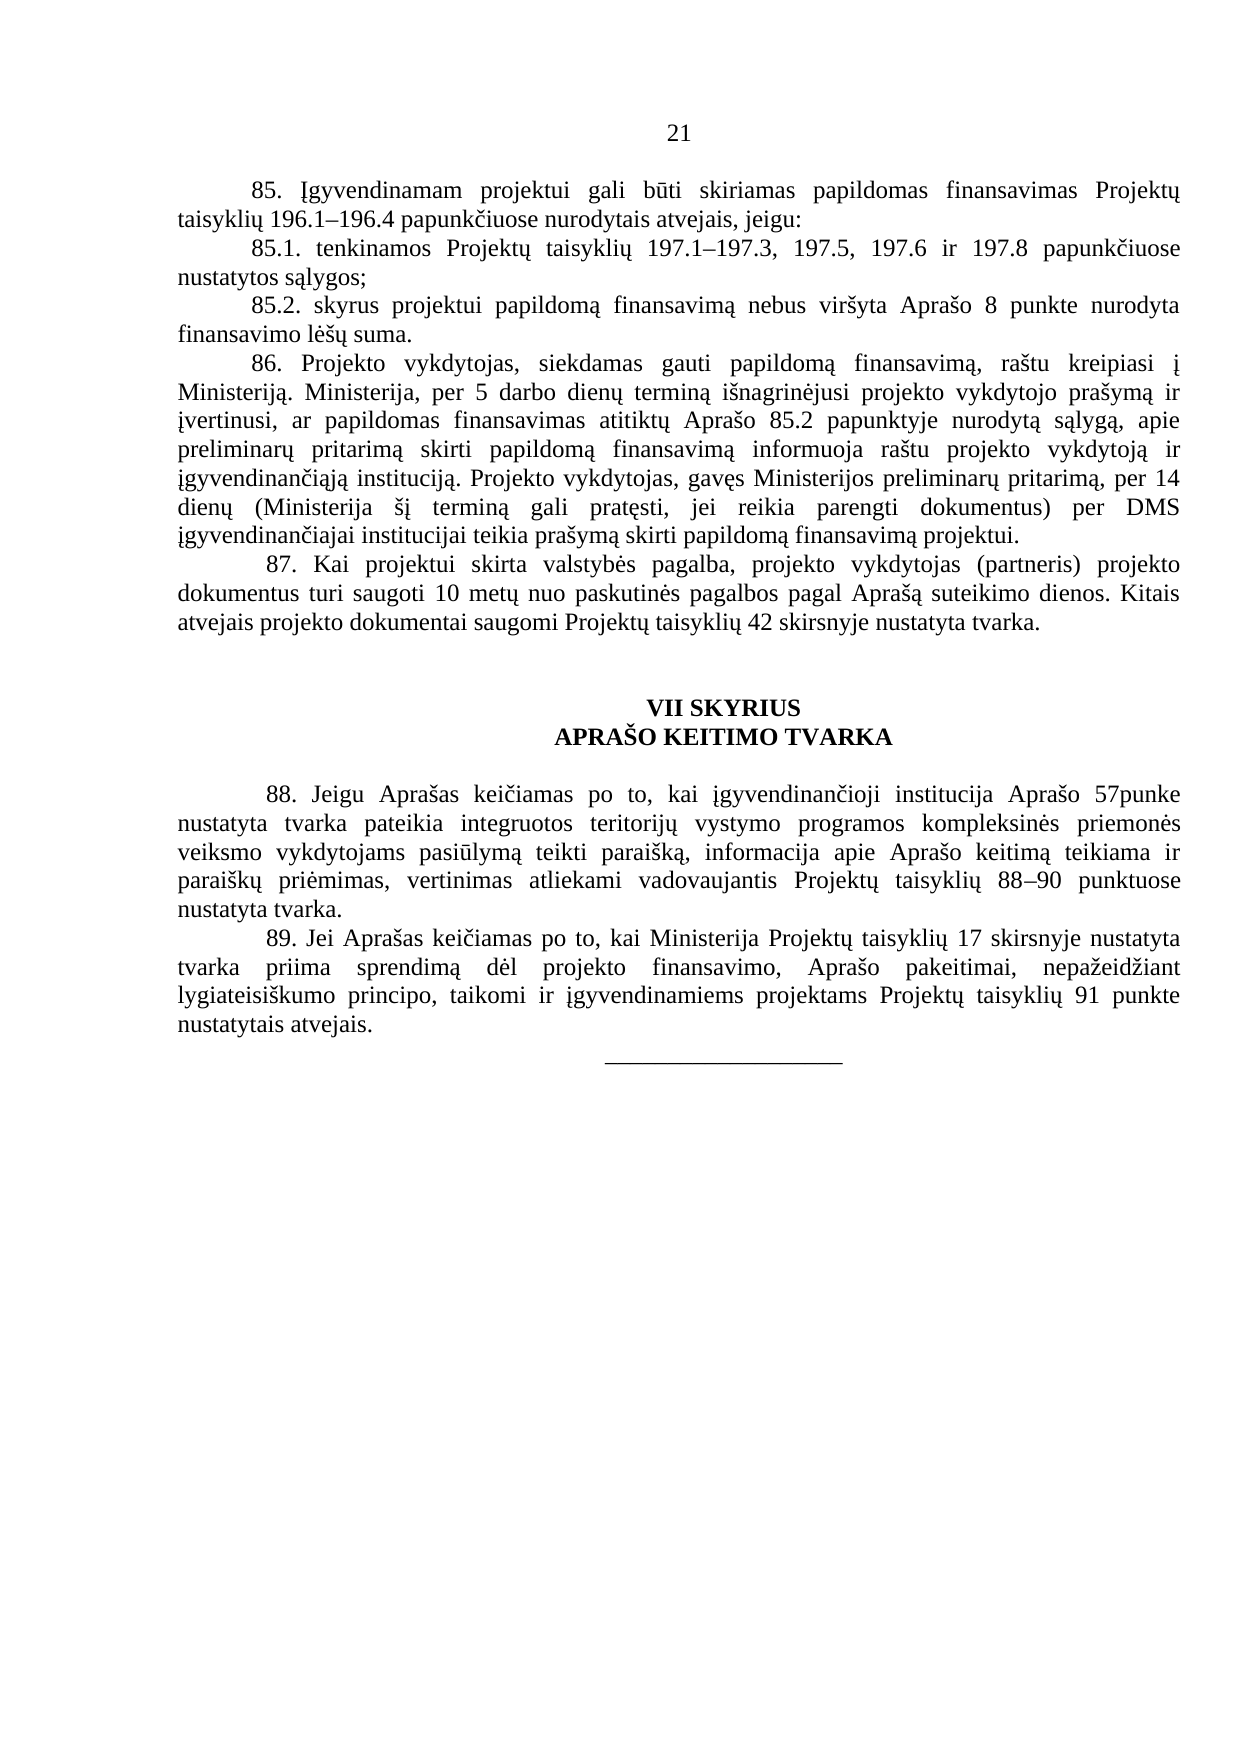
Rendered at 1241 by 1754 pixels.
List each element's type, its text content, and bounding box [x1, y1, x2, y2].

text APRAŠO KEITIMO TVARKA [177, 722, 1181, 751]
text 85.2. skyrus projektui papildomą finansavimą nebus viršyta Aprašo 8 punkte nurodyta finansavimo lėšų suma. [177, 291, 1181, 348]
text 89. Jei Aprašas keičiamas po to, kai Ministerija Projektų taisyklių 17 skirsnyje nustatyta tvarka priima sprendimą dėl projekto finansavimo, Aprašo pakeitimai, nepažeidžiant lygiateisiškumo principo, taikomi ir įgyvendinamiems projektams Projektų taisyklių 91 punkte nustatytais atvejais. [177, 923, 1181, 1038]
text ___________________ [177, 1038, 1181, 1067]
text 88. Jeigu Aprašas keičiamas po to, kai įgyvendinančioji institucija Aprašo 57punke nustatyta tvarka pateikia integruotos teritorijų vystymo programos kompleksinės priemonės veiksmo vykdytojams pasiūlymą teikti paraišką, informacija apie Aprašo keitimą teikiama ir paraiškų priėmimas, vertinimas atliekami vadovaujantis Projektų taisyklių 88–90 punktuose nustatyta tvarka. [177, 779, 1181, 923]
text 85. Įgyvendinamam projektui gali būti skiriamas papildomas finansavimas Projektų taisyklių 196.1–196.4 papunkčiuose nurodytais atvejais, jeigu: [177, 176, 1181, 233]
text VII SKYRIUS [177, 693, 1181, 722]
text 87. Kai projektui skirta valstybės pagalba, projekto vykdytojas (partneris) projekto dokumentus turi saugoti 10 metų nuo paskutinės pagalbos pagal Aprašą suteikimo dienos. Kitais atvejais projekto dokumentai saugomi Projektų taisyklių 42 skirsnyje nustatyta tvarka. [177, 549, 1181, 636]
text 85.1. tenkinamos Projektų taisyklių 197.1–197.3, 197.5, 197.6 ir 197.8 papunkčiuose nustatytos sąlygos; [177, 233, 1181, 291]
text 86. Projekto vykdytojas, siekdamas gauti papildomą finansavimą, raštu kreipiasi į Ministeriją. Ministerija, per 5 darbo dienų terminą išnagrinėjusi projekto vykdytojo prašymą ir įvertinusi, ar papildomas finansavimas atitiktų Aprašo 85.2 papunktyje nurodytą sąlygą, apie preliminarų pritarimą skirti papildomą finansavimą informuoja raštu projekto vykdytoją ir įgyvendinančiąją instituciją. Projekto vykdytojas, gavęs Ministerijos preliminarų pritarimą, per 14 dienų (Ministerija šį terminą gali pratęsti, jei reikia parengti dokumentus) per DMS įgyvendinančiajai institucijai teikia prašymą skirti papildomą finansavimą projektui. [177, 348, 1181, 549]
